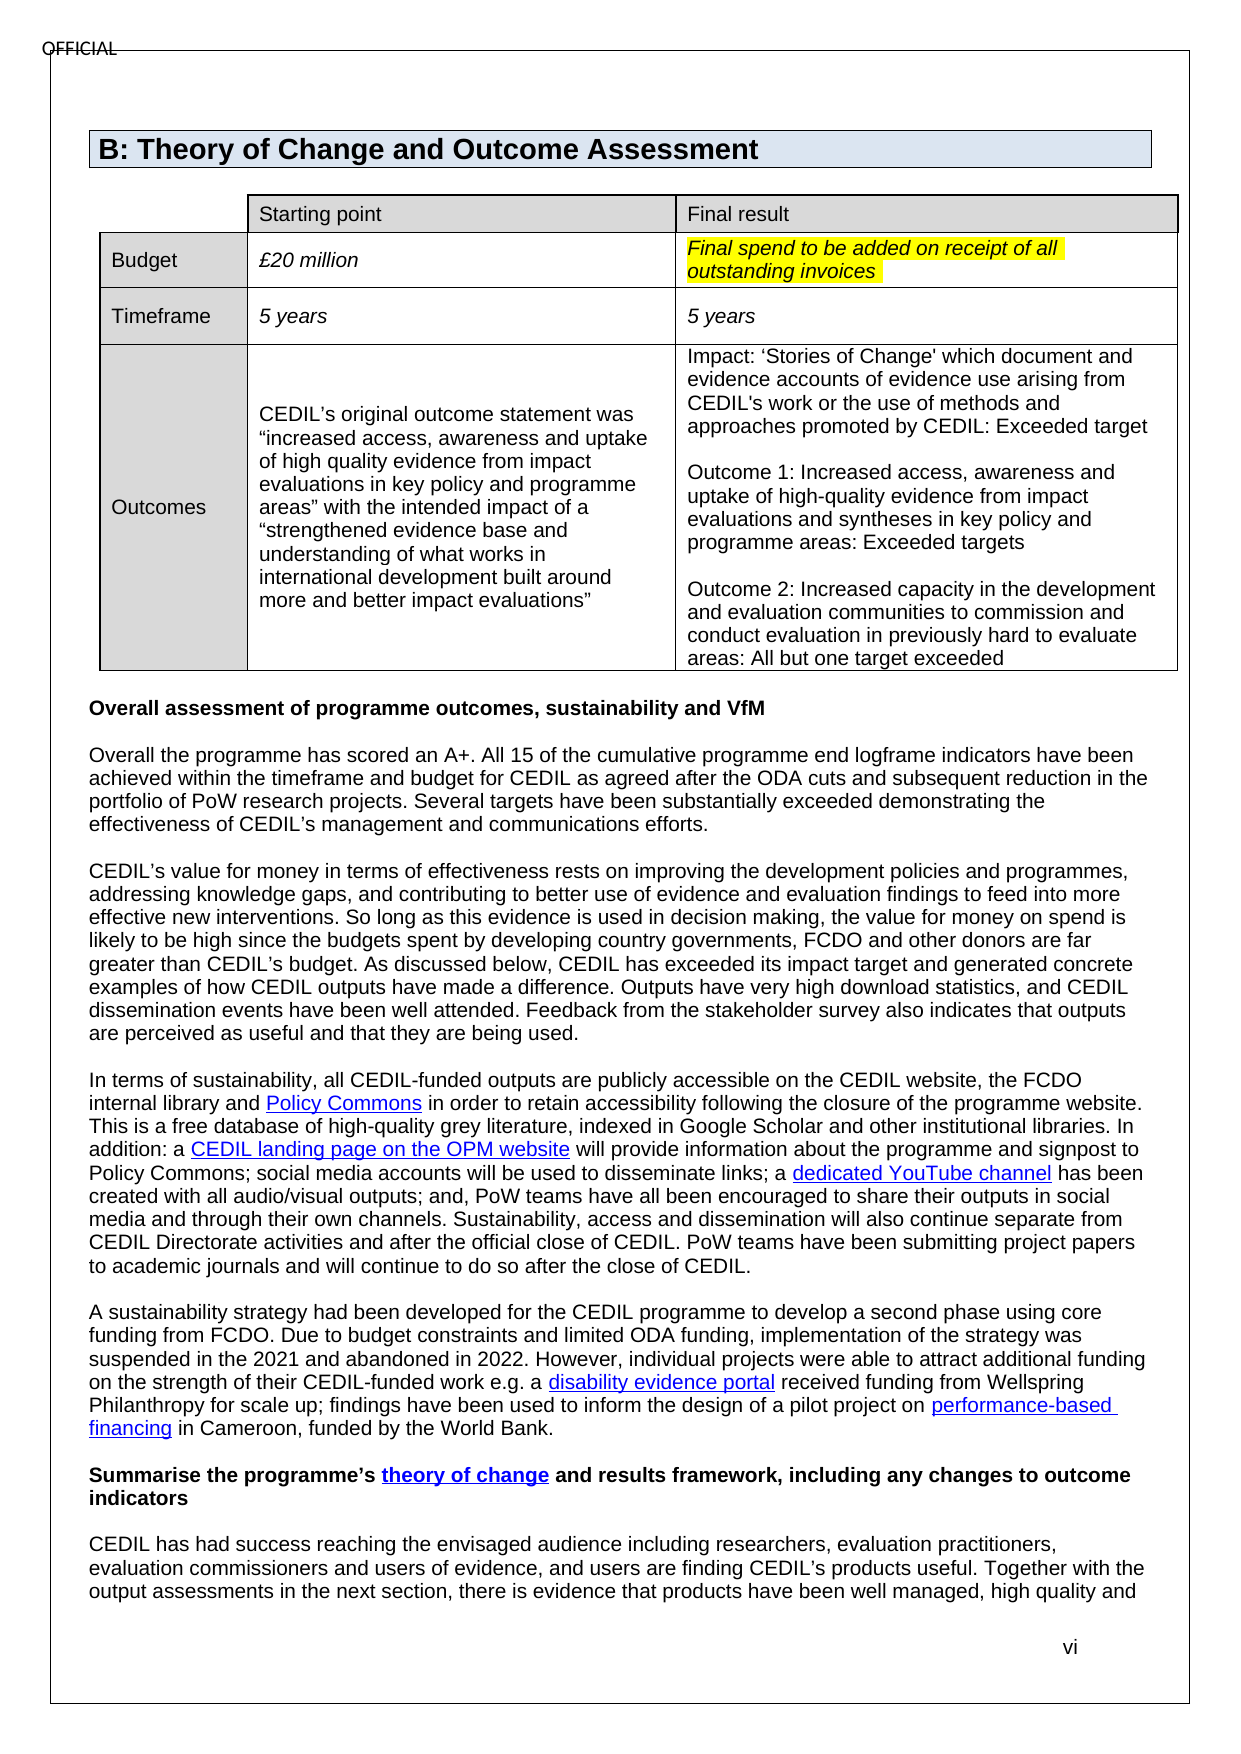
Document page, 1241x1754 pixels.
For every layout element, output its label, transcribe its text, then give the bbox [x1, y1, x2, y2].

table_cell Impact: ‘Stories of Change' which document and evidence accounts of evidence use arising from CEDIL's work or the use of methods and approaches promoted by CEDIL: Exceeded target Outcome 1: Increased access, awareness and uptake of high-quality evidence from impact evaluations and syntheses in key policy and programme areas: Exceeded targets Outcome 2: Increased capacity in the development and evaluation communities to commission and conduct evaluation in previously hard to evaluate areas: All but one target exceeded [676, 345, 1177, 670]
table_header Starting point [249, 196, 675, 232]
table_cell £20 million [248, 233, 675, 287]
subtitle B: Theory of Change and Outcome Assessment [90, 131, 1151, 167]
text A sustainability strategy had been developed for the CEDIL programme to develop a second phase using core funding from FCDO. Due to budget constraints and limited ODA funding, implementation of the strategy was suspended in the 2021 and abandoned in 2022. However, individual projects were able to attract additional funding [89, 1301, 1152, 1370]
text Overall assessment of programme outcomes, sustainability and VfM [89, 697, 1152, 720]
table_header [100, 194, 247, 232]
table_cell 5 years [248, 288, 675, 344]
table_header Final result [677, 196, 1177, 232]
text Overall the programme has scored an A+. All 15 of the cumulative programme end logframe indicators have been achieved within the timeframe and budget for CEDIL as agreed after the ODA cuts and subsequent reduction in the portfolio of PoW research projects. Several targets have been substantially exceeded demonstrating the effectiveness of CEDIL’s management and communications efforts. [89, 743, 1152, 836]
text CEDIL has had success reaching the envisaged audience including researchers, evaluation practitioners, evaluation commissioners and users of evidence, and users are finding CEDIL’s products useful. Together with the output assessments in the next section, there is evidence that products have been well managed, high quality and [89, 1533, 1152, 1603]
text CEDIL’s value for money in terms of effectiveness rests on improving the development policies and programmes, addressing knowledge gaps, and contributing to better use of evidence and evaluation findings to feed into more effective new interventions. So long as this evidence is used in decision making, the value for money on spend is likely to be high since the budgets spent by developing country governments, FCDO and other donors are far greater than CEDIL’s budget. As discussed below, CEDIL has exceeded its impact target and generated concrete examples of how CEDIL outputs have made a difference. Outputs have very high download statistics, and CEDIL dissemination events have been well attended. Feedback from the stakeholder survey also indicates that outputs are perceived as useful and that they are being used. [89, 859, 1152, 1045]
text In terms of sustainability, all CEDIL-funded outputs are publicly accessible on the CEDIL website, the FCDO internal library and Policy Commons in order to retain accessibility following the closure of the programme website. This is a free database of high-quality grey literature, indexed in Google Scholar and other institutional libraries. In addition: a CEDIL landing page on the OPM website will provide information about the programme and signpost to Policy Commons; social media accounts will be used to disseminate links; a dedicated YouTube channel has been created with all audio/visual outputs; and, PoW teams have all been encouraged to share their outputs in social media and through their own channels. Sustainability, access and dissemination will also continue separate from CEDIL Directorate activities and after the official close of CEDIL. PoW teams have been submitting project papers to academic journals and will continue to do so after the close of CEDIL. [89, 1068, 1152, 1277]
table_cell Outcomes [101, 345, 247, 670]
text on the strength of their CEDIL-funded work e.g. a disability evidence portal received funding from Wellspring Philanthropy for scale up; findings have been used to inform the design of a pilot project on performance-based financing in Cameroon, funded by the World Bank. [89, 1370, 1152, 1440]
table_cell Timeframe [101, 288, 247, 344]
table_cell Budget [101, 233, 247, 287]
text Summarise the programme’s theory of change and results framework, including any changes to outcome indicators [89, 1463, 1152, 1510]
table_cell 5 years [676, 288, 1177, 344]
table_cell Final spend to be added on receipt of all outstanding invoices [676, 233, 1177, 287]
table_cell CEDIL’s original outcome statement was “increased access, awareness and uptake of high quality evidence from impact evaluations in key policy and programme areas” with the intended impact of a “strengthened evidence base and understanding of what works in international development built around more and better impact evaluations” [248, 345, 675, 670]
